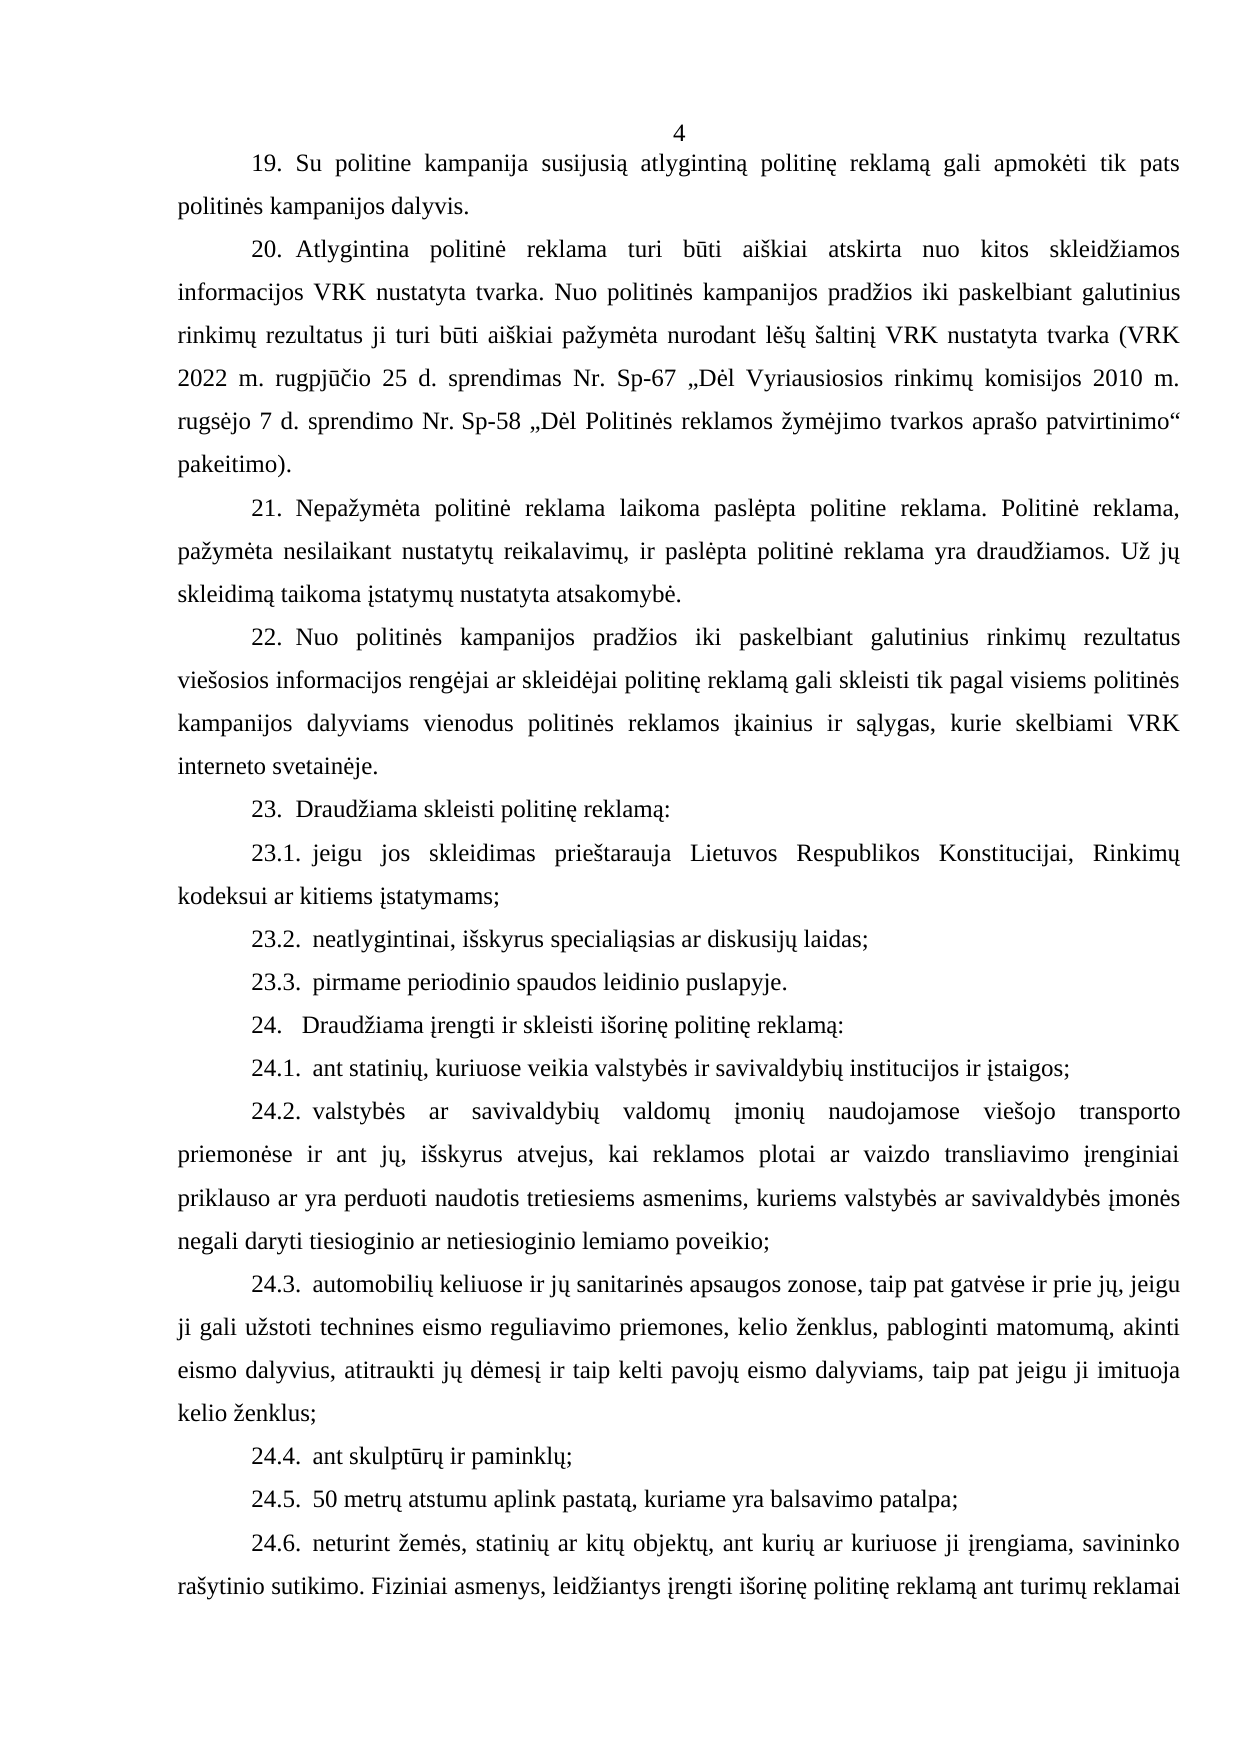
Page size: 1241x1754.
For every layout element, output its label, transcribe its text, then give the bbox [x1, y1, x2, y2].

text 24. Draudžiama įrengti ir skleisti išorinę politinę reklamą: [177, 1010, 1181, 1039]
text 20. Atlygintina politinė reklama turi būti aiškiai atskirta nuo kitos skleidžiamos informacijos VRK nustatyta tvarka. Nuo politinės kampanijos pradžios iki paskelbiant galutinius rinkimų rezultatus ji turi būti aiškiai pažymėta nurodant lėšų šaltinį VRK nustatyta tvarka (VRK 2022 m. rugpjūčio 25 d. sprendimas Nr. Sp-67 „Dėl Vyriausiosios rinkimų komisijos 2010 m. rugsėjo 7 d. sprendimo Nr. Sp-58 „Dėl Politinės reklamos žymėjimo tvarkos aprašo patvirtinimo“ pakeitimo). [177, 234, 1181, 478]
text 23.2. neatlygintinai, išskyrus specialiąsias ar diskusijų laidas; [177, 924, 1181, 953]
text 21. Nepažymėta politinė reklama laikoma paslėpta politine reklama. Politinė reklama, pažymėta nesilaikant nustatytų reikalavimų, ir paslėpta politinė reklama yra draudžiamos. Už jų skleidimą taikoma įstatymų nustatyta atsakomybė. [177, 493, 1181, 608]
text 23.1. jeigu jos skleidimas prieštarauja Lietuvos Respublikos Konstitucijai, Rinkimų kodeksui ar kitiems įstatymams; [177, 838, 1181, 909]
text 23. Draudžiama skleisti politinę reklamą: [177, 794, 1181, 823]
text 22. Nuo politinės kampanijos pradžios iki paskelbiant galutinius rinkimų rezultatus viešosios informacijos rengėjai ar skleidėjai politinę reklamą gali skleisti tik pagal visiems politinės kampanijos dalyviams vienodus politinės reklamos įkainius ir sąlygas, kurie skelbiami VRK interneto svetainėje. [177, 622, 1181, 780]
text 24.4. ant skulptūrų ir paminklų; [177, 1441, 1181, 1470]
text 24.6. neturint žemės, statinių ar kitų objektų, ant kurių ar kuriuose ji įrengiama, savininko rašytinio sutikimo. Fiziniai asmenys, leidžiantys įrengti išorinę politinę reklamą ant turimų reklamai [177, 1528, 1181, 1599]
text 24.3. automobilių keliuose ir jų sanitarinės apsaugos zonose, taip pat gatvėse ir prie jų, jeigu ji gali užstoti technines eismo reguliavimo priemones, kelio ženklus, pabloginti matomumą, akinti eismo dalyvius, atitraukti jų dėmesį ir taip kelti pavojų eismo dalyviams, taip pat jeigu ji imituoja kelio ženklus; [177, 1269, 1181, 1427]
text 19. Su politine kampanija susijusią atlygintiną politinę reklamą gali apmokėti tik pats politinės kampanijos dalyvis. [177, 148, 1181, 219]
text 24.5. 50 metrų atstumu aplink pastatą, kuriame yra balsavimo patalpa; [177, 1484, 1181, 1513]
text 24.2. valstybės ar savivaldybių valdomų įmonių naudojamose viešojo transporto priemonėse ir ant jų, išskyrus atvejus, kai reklamos plotai ar vaizdo transliavimo įrenginiai priklauso ar yra perduoti naudotis tretiesiems asmenims, kuriems valstybės ar savivaldybės įmonės negali daryti tiesioginio ar netiesioginio lemiamo poveikio; [177, 1096, 1181, 1254]
text 23.3. pirmame periodinio spaudos leidinio puslapyje. [177, 967, 1181, 996]
text 24.1. ant statinių, kuriuose veikia valstybės ir savivaldybių institucijos ir įstaigos; [177, 1053, 1181, 1082]
